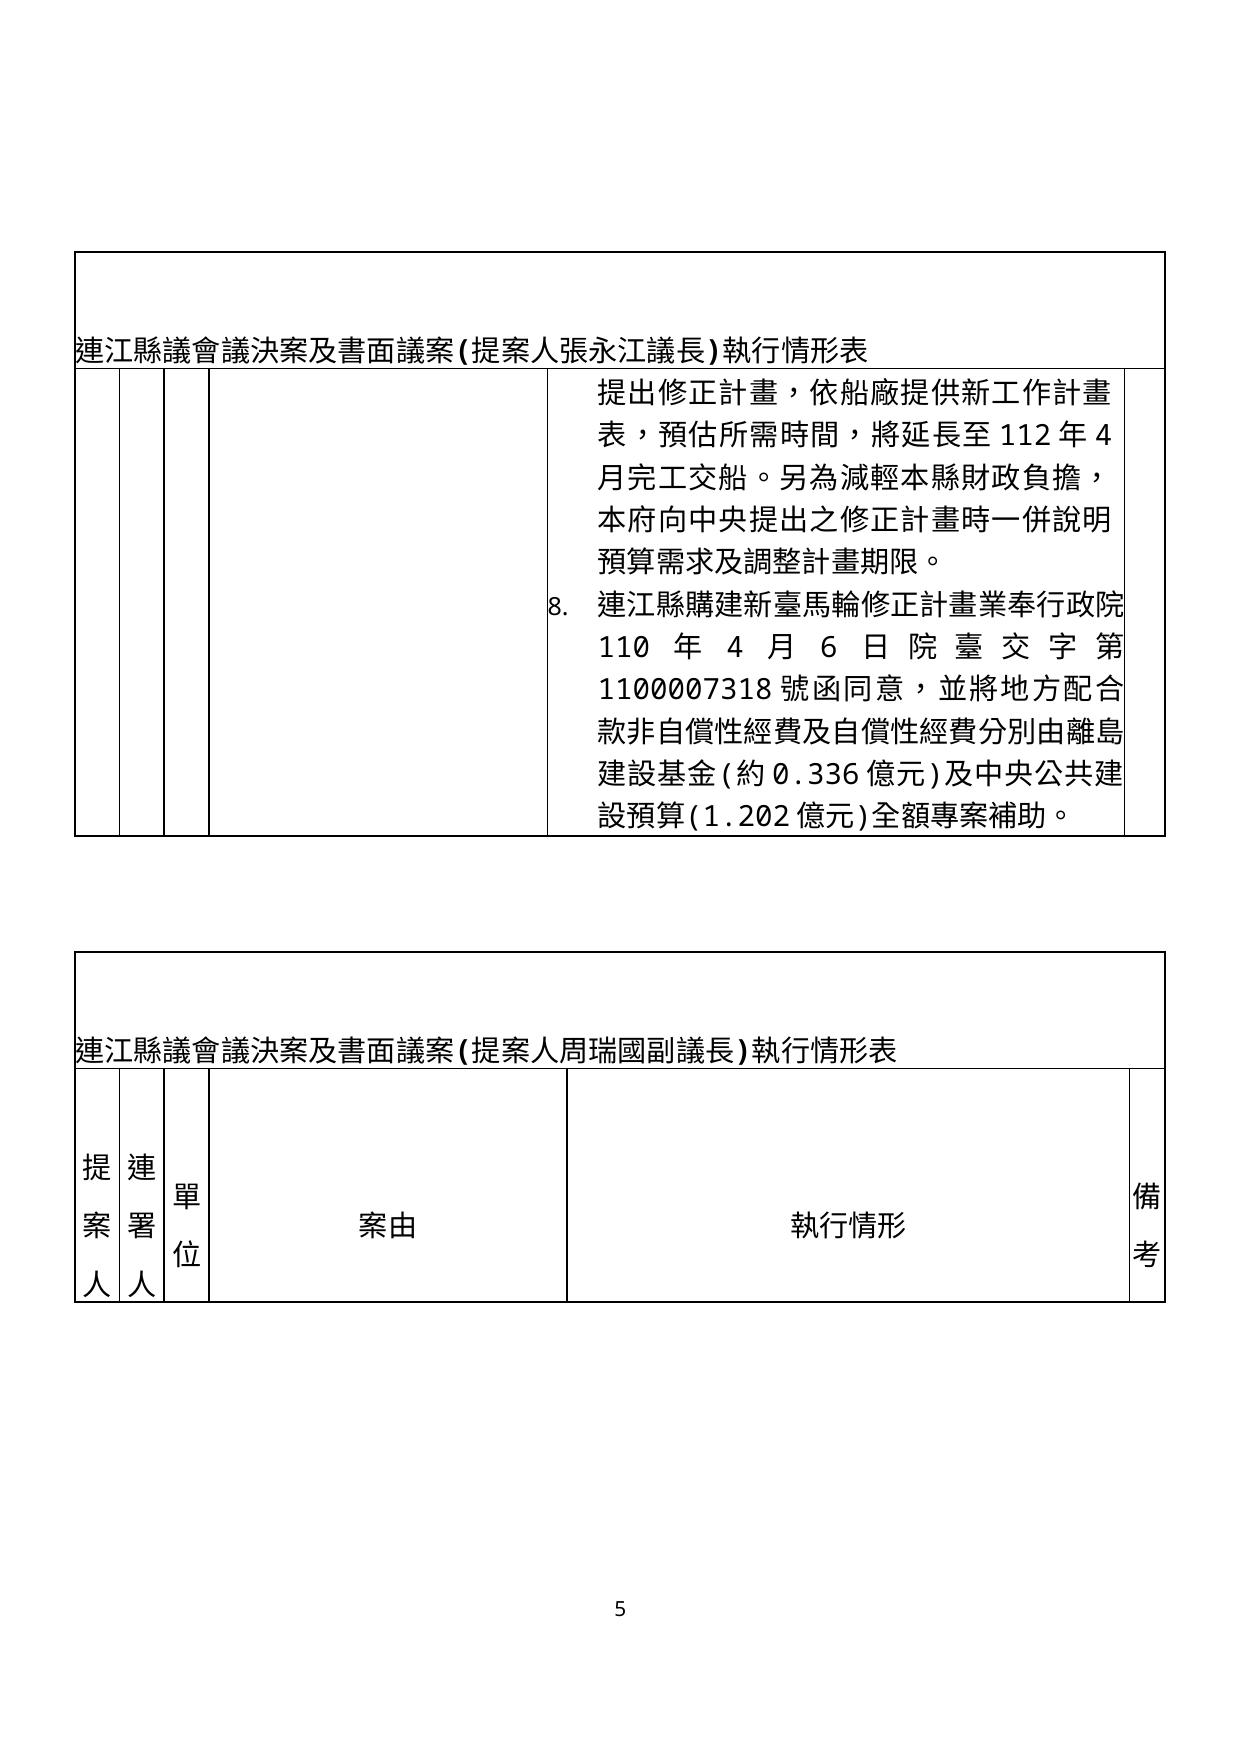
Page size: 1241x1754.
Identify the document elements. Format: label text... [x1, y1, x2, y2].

table_cell 案由 [210, 1069, 566, 1301]
table_cell 單位 [165, 1069, 208, 1301]
table_cell 購建東引交通船綜合規劃案，行政院於108年4 月26日原則同意綜合規劃報告書，並修正名稱為「購建新臺馬輪綜合規劃」。 綜合規劃自償率10.55%，加計非自償付擔經費10%，地方負擔配合款總計2億2,224萬餘元(約19.5%)。經爭取離島建設基金補助非自償經費6,840萬後，本府仍需配合1億5,384萬餘元(約13.5%)。 專管含監造服務由「傑舜船舶安全管理顧問股份有限公司」得標。DBO統包招標文件辦理公開閱覽日期為12月23日-30日(7日)，並於109年1月13日赴航港局辦理招商說明會，專案管理廠商109年2月27日正式提交DBO統包招標採購文件，109年3月5日辦理招標公告。 本採購案於招標階段，因無廠商參與投標，辦理多次流標，經與專案管理廠商檢討及修正招標規範，第5次招標計有1家廠商投標，經開標及評選後，於9月16日簽准由「全港通航業股份有限公司馬祖分公司」決標，並於9月29日與廠商完成簽約用印。 DBO(Design-Build-Operate)統包採購案完成發包後，在專案管理的協助下，109年度相繼完成船模試驗及簽訂造船合約。因受嚴重特殊傳染性新冠狀肺炎疫情影響，未能親自前往監督，均以視訊及委由當地驗船師方式協助完成。船廠透過船模試驗，預估船舶阻力及推進等流體動力性能，以獲得更精準數據資料，使設計及建造過程有精確參考依據，降低下水公試時船速無法達到契約規範的風險。船模試驗經過5次測試與修正，藉由修改船體線型，取得最佳化船型及推算主機馬力需求等數據資料。 110年1月船廠依船模試驗結果完成新臺馬輪一般佈置圖(初稿)，經邀請交通部航港局及中國驗船中心等單位給予專業意見後，再請船廠修改圖說，並由專案管理協助審圖及申請建造許可。 「新臺馬輪」採購案在招標階段，無廠商參與投標，未能如期完成決標，所耗費時間超出預期，導致未能按原定進度交船營運，業於109年12月向行政院提出修正計畫，依船廠提供新工作計畫表，預估所需時間，將延長至112年4月完工交船。另為減輕本縣財政負擔，本府向中央提出之修正計畫時一併說明預算需求及調整計畫期限。 連江縣購建新臺馬輪修正計畫業奉行政院110年4月6日院臺交字第1100007318號函同意，並將地方配合款非自償性經費及自償性經費分別由離島建設基金(約0.336億元)及中央公共建設預算(1.202億元)全額專案補助。 [548, 369, 1124, 835]
table_cell 提案人 [76, 1069, 119, 1301]
table_cell 備考 [1130, 1069, 1164, 1301]
table_header 連江縣議會議決案及書面議案(提案人張永江議長)執行情形表 [76, 253, 1164, 368]
table_cell [1125, 369, 1164, 835]
table_cell [120, 369, 163, 835]
table_cell 連署人 [120, 1069, 163, 1301]
table_cell [165, 369, 208, 835]
table_header 連江縣議會議決案及書面議案(提案人周瑞國副議長)執行情形表 [76, 953, 1164, 1068]
table_cell 執行情形 [568, 1069, 1129, 1301]
table_cell [210, 369, 547, 835]
